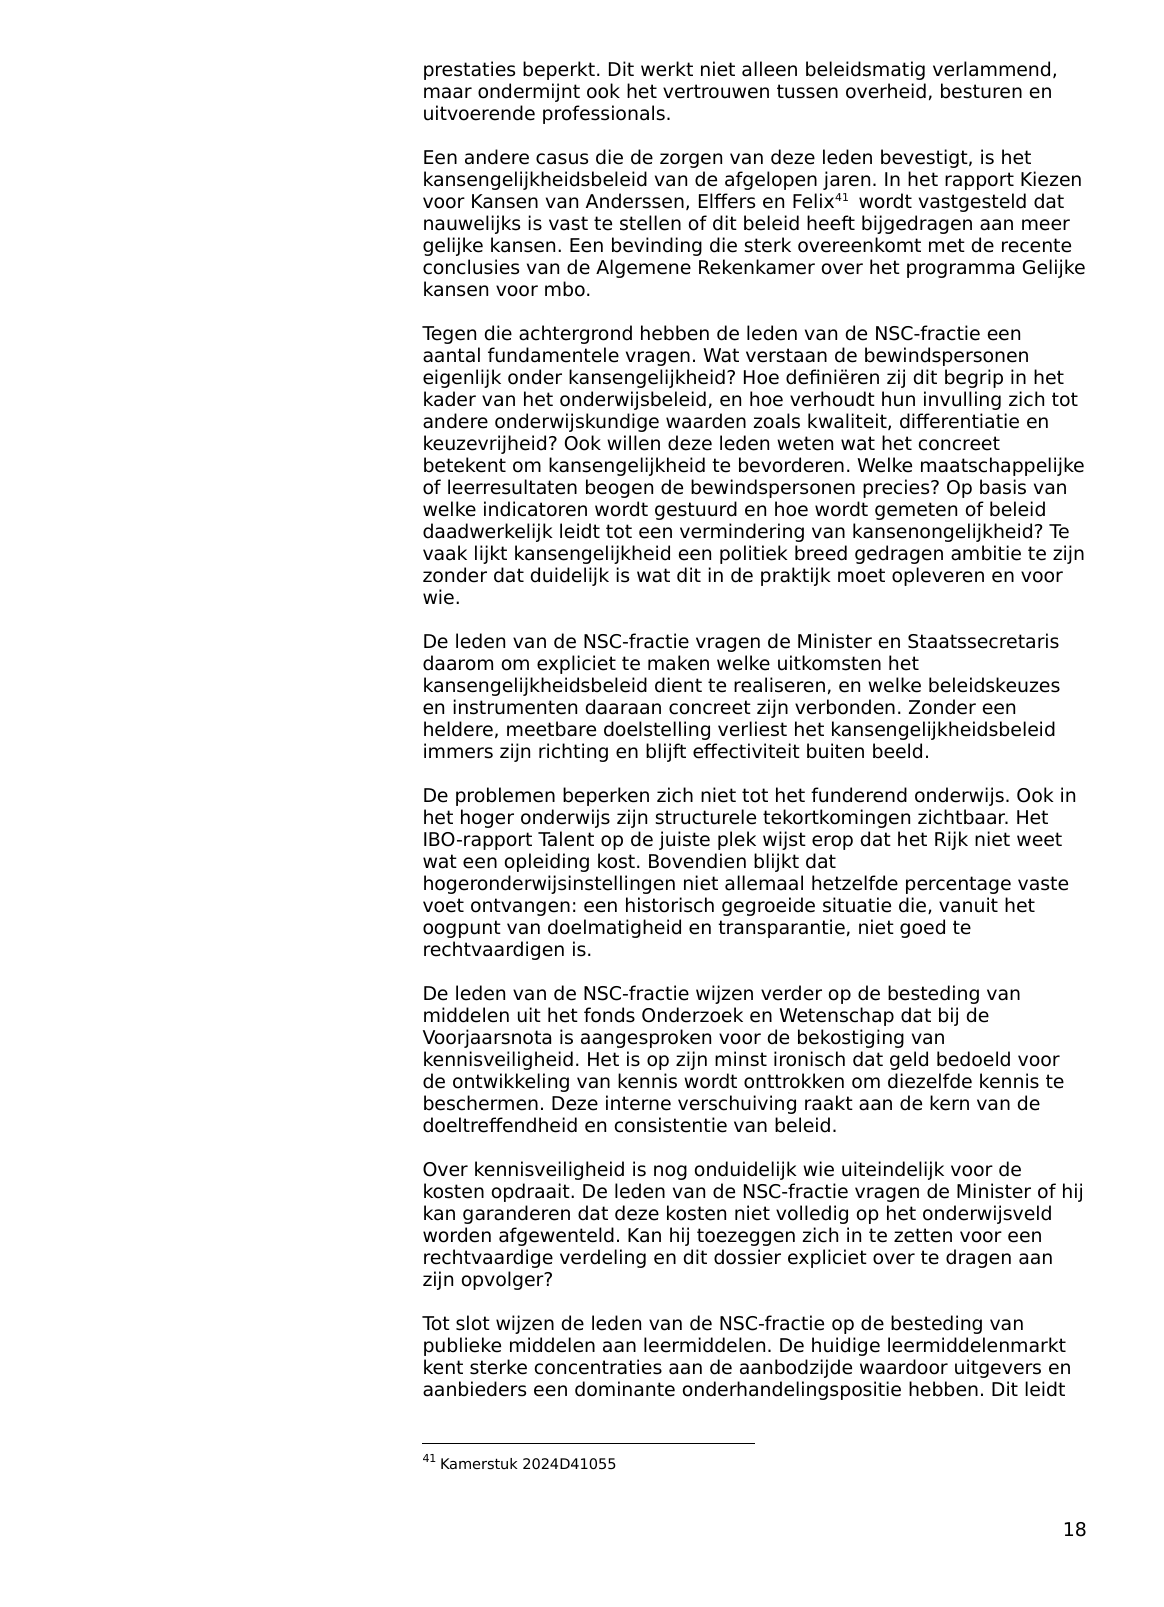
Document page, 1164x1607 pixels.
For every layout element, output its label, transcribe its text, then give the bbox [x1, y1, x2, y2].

text De leden van de NSC-fractie wijzen verder op de besteding van middelen uit het fonds Onderzoek en Wetenschap dat bij de Voorjaarsnota is aangesproken voor de bekostiging van kennisveiligheid. Het is op zijn minst ironisch dat geld bedoeld voor de ontwikkeling van kennis wordt onttrokken om diezelfde kennis te beschermen. Deze interne verschuiving raakt aan de kern van de doeltreffendheid en consistentie van beleid. [422, 983, 1087, 1137]
text De problemen beperken zich niet tot het funderend onderwijs. Ook in het hoger onderwijs zijn structurele tekortkomingen zichtbaar. Het IBO-rapport Talent op de juiste plek wijst erop dat het Rijk niet weet wat een opleiding kost. Bovendien blijkt dat hogeronderwijsinstellingen niet allemaal hetzelfde percentage vaste voet ontvangen: een historisch gegroeide situatie die, vanuit het oogpunt van doelmatigheid en transparantie, niet goed te rechtvaardigen is. [422, 785, 1087, 961]
text Tegen die achtergrond hebben de leden van de NSC-fractie een aantal fundamentele vragen. Wat verstaan de bewindspersonen eigenlijk onder kansengelijkheid? Hoe definiëren zij dit begrip in het kader van het onderwijsbeleid, en hoe verhoudt hun invulling zich tot andere onderwijskundige waarden zoals kwaliteit, differentiatie en keuzevrijheid? Ook willen deze leden weten wat het concreet betekent om kansengelijkheid te bevorderen. Welke maatschappelijke of leerresultaten beogen de bewindspersonen precies? Op basis van welke indicatoren wordt gestuurd en hoe wordt gemeten of beleid daadwerkelijk leidt tot een vermindering van kansenongelijkheid? Te vaak lijkt kansengelijkheid een politiek breed gedragen ambitie te zijn zonder dat duidelijk is wat dit in de praktijk moet opleveren en voor wie. [422, 323, 1087, 609]
text De leden van de NSC-fractie vragen de Minister en Staatssecretaris daarom om expliciet te maken welke uitkomsten het kansengelijkheidsbeleid dient te realiseren, en welke beleidskeuzes en instrumenten daaraan concreet zijn verbonden. Zonder een heldere, meetbare doelstelling verliest het kansengelijkheidsbeleid immers zijn richting en blijft effectiviteit buiten beeld. [422, 631, 1087, 763]
text prestaties beperkt. Dit werkt niet alleen beleidsmatig verlammend, maar ondermijnt ook het vertrouwen tussen overheid, besturen en uitvoerende professionals. [422, 59, 1087, 125]
text Een andere casus die de zorgen van deze leden bevestigt, is het kansengelijkheidsbeleid van de afgelopen jaren. In het rapport Kiezen voor Kansen van Anderssen, Elffers en Felix wordt vastgesteld dat nauwelijks is vast te stellen of dit beleid heeft bijgedragen aan meer gelijke kansen. Een bevinding die sterk overeenkomt met de recente conclusies van de Algemene Rekenkamer over het programma Gelijke kansen voor mbo. [422, 147, 1087, 301]
text Over kennisveiligheid is nog onduidelijk wie uiteindelijk voor de kosten opdraait. De leden van de NSC-fractie vragen de Minister of hij kan garanderen dat deze kosten niet volledig op het onderwijsveld worden afgewenteld. Kan hij toezeggen zich in te zetten voor een rechtvaardige verdeling en dit dossier expliciet over te dragen aan zijn opvolger? [422, 1159, 1087, 1291]
text Kamerstuk 2024D41055 [422, 1452, 1087, 1474]
text Tot slot wijzen de leden van de NSC-fractie op de besteding van publieke middelen aan leermiddelen. De huidige leermiddelenmarkt kent sterke concentraties aan de aanbodzijde waardoor uitgevers en aanbieders een dominante onderhandelingspositie hebben. Dit leidt [422, 1313, 1087, 1401]
